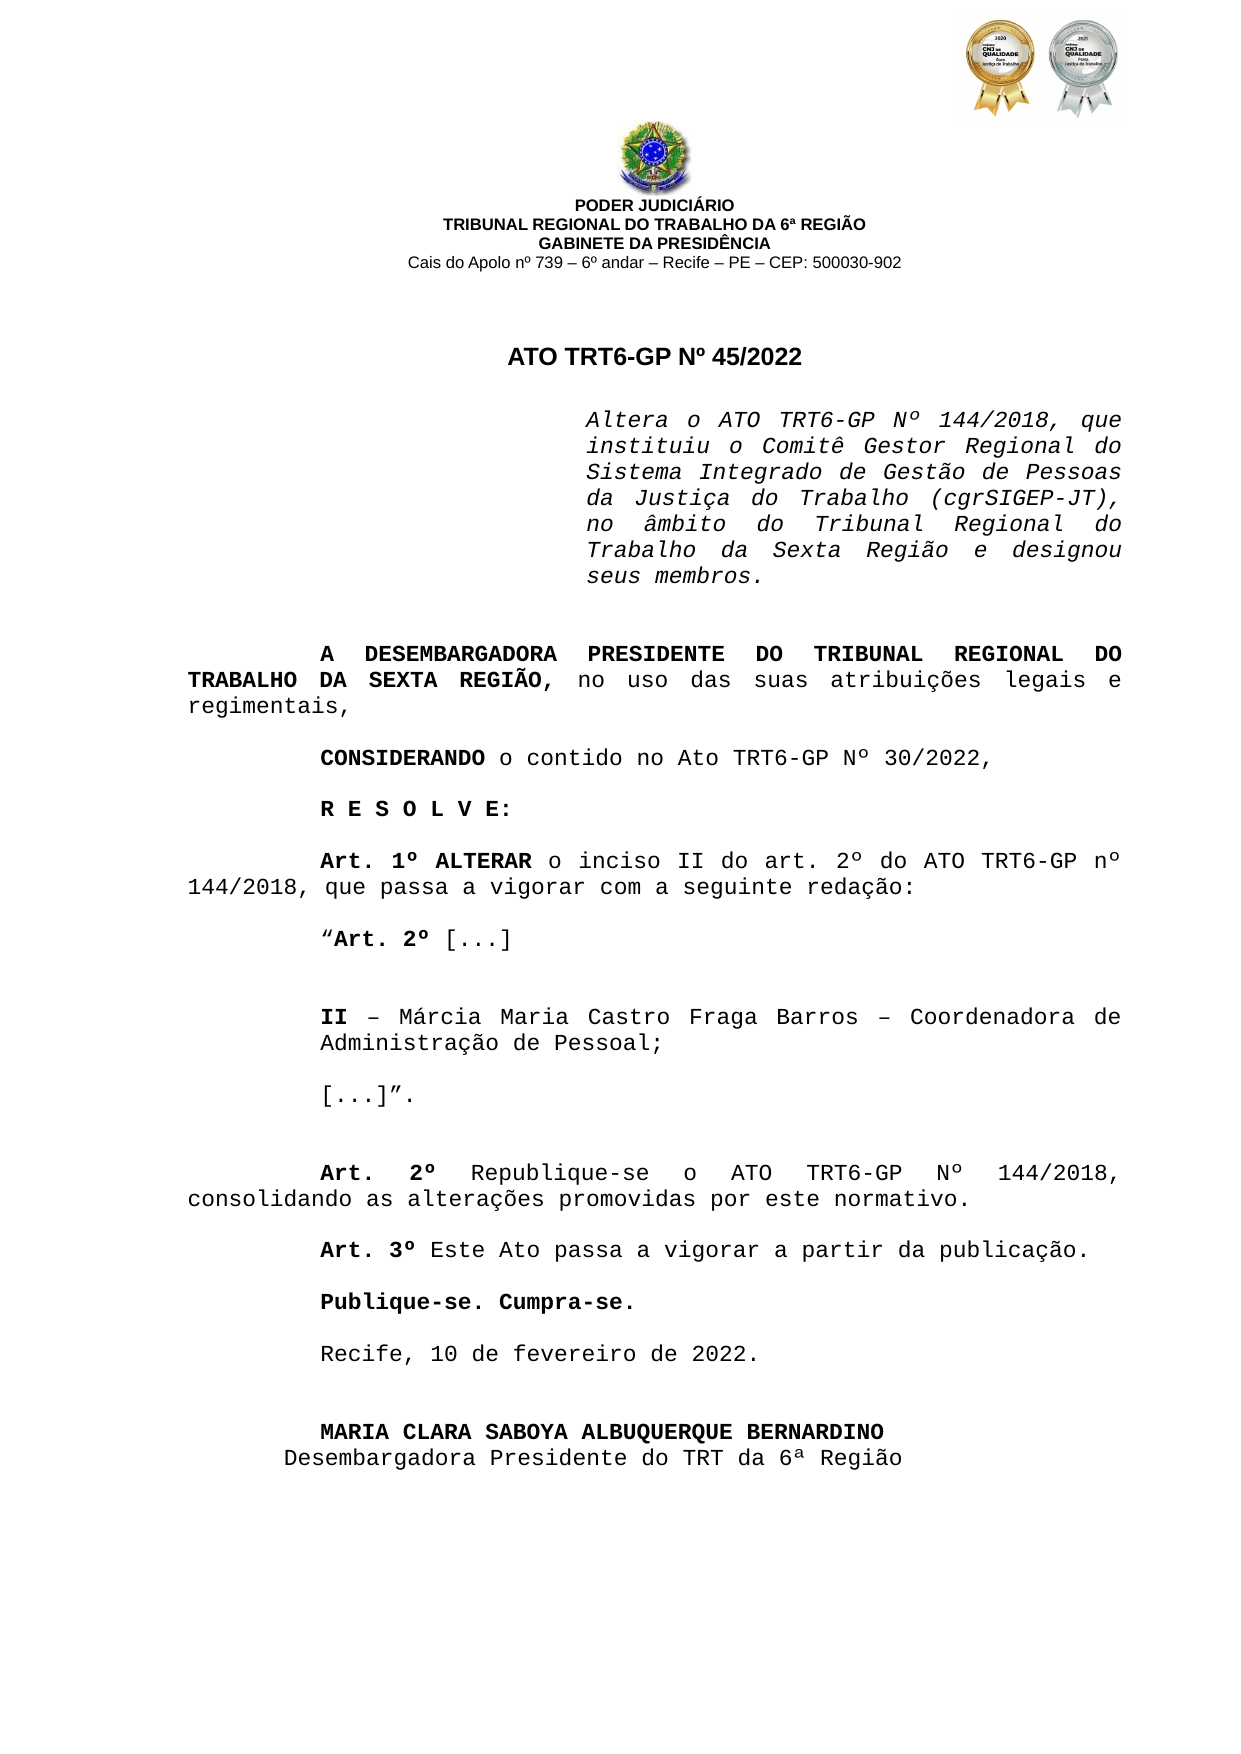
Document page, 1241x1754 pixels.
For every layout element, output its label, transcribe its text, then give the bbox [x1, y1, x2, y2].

text Art. 2º Republique-se o ATO TRT6-GP Nº 144/2018, consolidando as alterações promovidas por este normativo. [187, 1161, 1122, 1213]
text Altera o ATO TRT6-GP Nº 144/2018, que instituiu o Comitê Gestor Regional do Sistema Integrado de Gestão de Pessoas da Justiça do Trabalho (cgrSIGEP-JT), no âmbito do Tribunal Regional do Trabalho da Sexta Região e designou seus membros. [586, 409, 1122, 590]
text R E S O L V E: [187, 798, 1122, 824]
text “Art. 2º [...] [187, 927, 1122, 953]
text Publique-se. Cumpra-se. [187, 1291, 1122, 1317]
text CONSIDERANDO o contido no Ato TRT6-GP Nº 30/2022, [187, 746, 1122, 772]
text II – Márcia Maria Castro Fraga Barros – Coordenadora de Administração de Pessoal; [320, 1005, 1122, 1057]
subtitle ATO TRT6-GP Nº 45/2022 [187, 342, 1122, 370]
text Desembargadora Presidente do TRT da 6ª Região [187, 1446, 1122, 1472]
text [...]”. [320, 1083, 1122, 1109]
text Art. 1º ALTERAR o inciso II do art. 2º do ATO TRT6-GP nº 144/2018, que passa a vigorar com a seguinte redação: [187, 850, 1122, 902]
text A DESEMBARGADORA PRESIDENTE DO TRIBUNAL REGIONAL DO TRABALHO DA SEXTA REGIÃO, no uso das suas atribuições legais e regimentais, [187, 642, 1122, 720]
picture [958, 15, 1123, 121]
text Recife, 10 de fevereiro de 2022. [281, 1342, 1122, 1368]
text MARIA CLARA SABOYA ALBUQUERQUE BERNARDINO [187, 1420, 1122, 1446]
picture [617, 121, 692, 196]
text Art. 3º Este Ato passa a vigorar a partir da publicação. [187, 1239, 1122, 1265]
